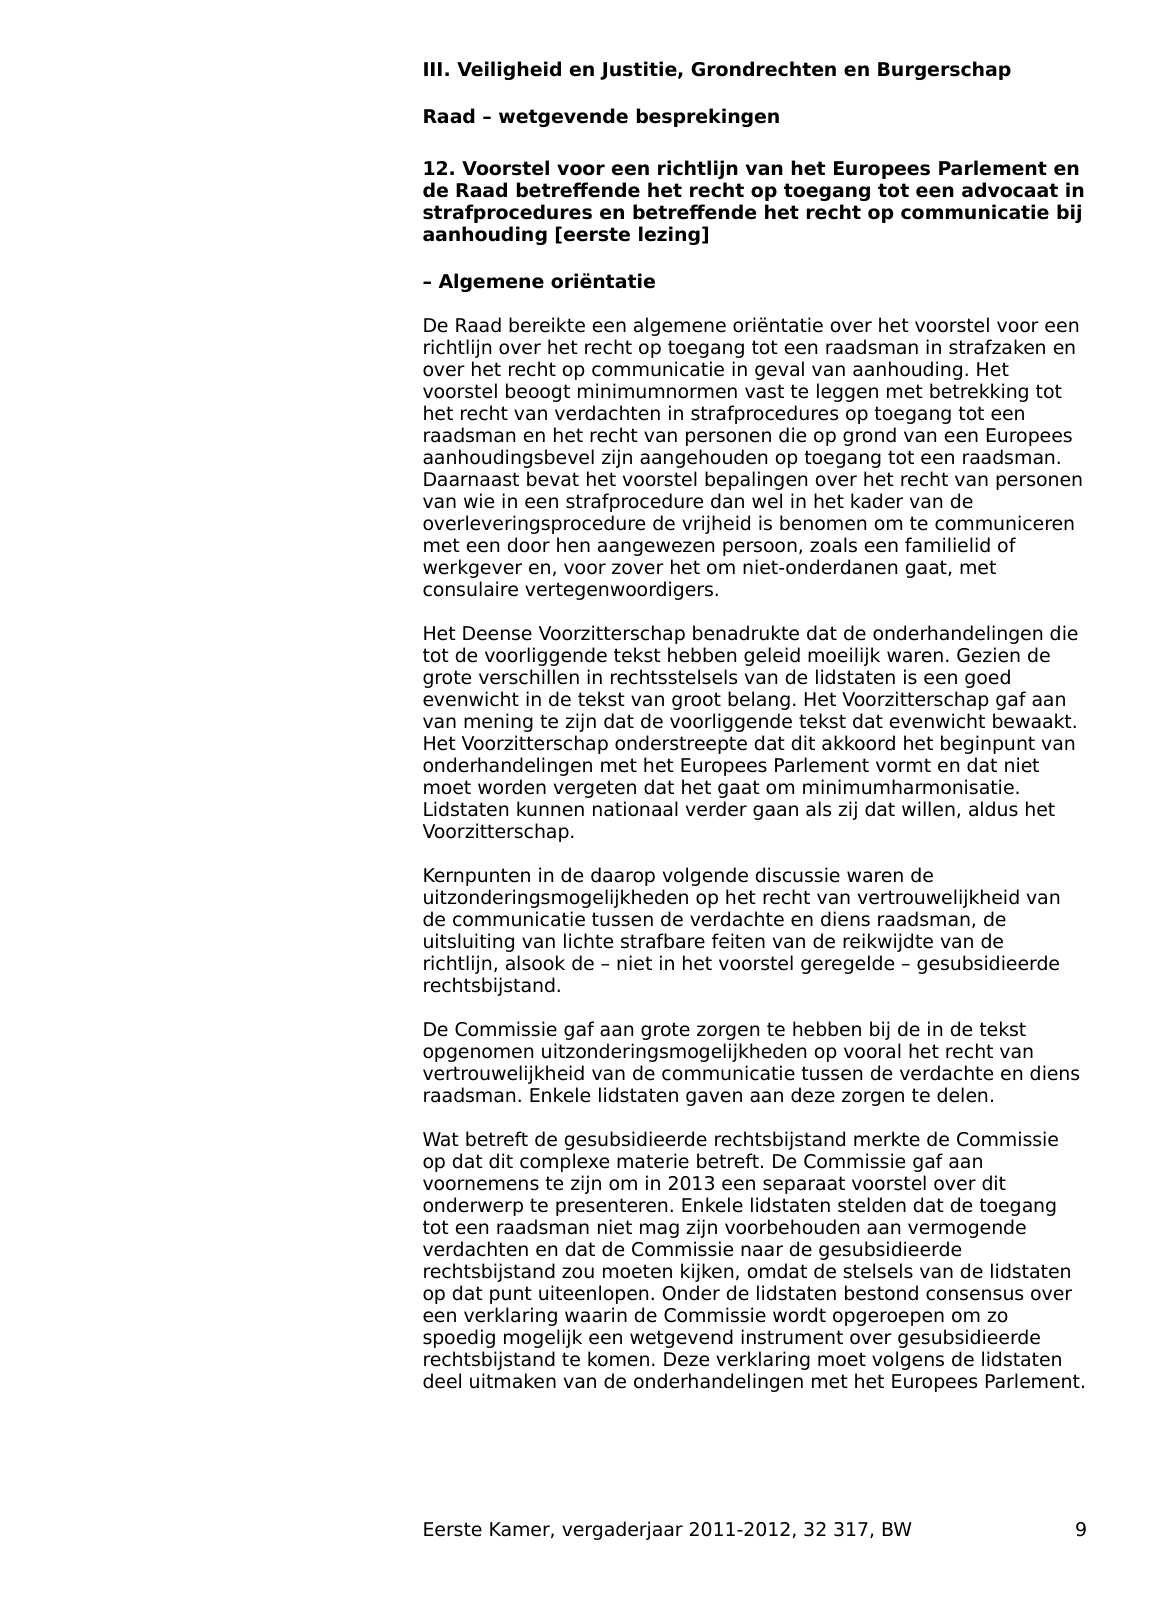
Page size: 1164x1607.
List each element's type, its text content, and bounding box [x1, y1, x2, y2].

text De Raad bereikte een algemene oriëntatie over het voorstel voor een richtlijn over het recht op toegang tot een raadsman in strafzaken en over het recht op communicatie in geval van aanhouding. Het voorstel beoogt minimumnormen vast te leggen met betrekking tot het recht van verdachten in strafprocedures op toegang tot een raadsman en het recht van personen die op grond van een Europees aanhoudingsbevel zijn aangehouden op toegang tot een raadsman. Daarnaast bevat het voorstel bepalingen over het recht van personen van wie in een strafprocedure dan wel in het kader van de overleveringsprocedure de vrijheid is benomen om te communiceren met een door hen aangewezen persoon, zoals een familielid of werkgever en, voor zover het om niet-onderdanen gaat, met consulaire vertegenwoordigers. [422, 315, 1087, 601]
text De Commissie gaf aan grote zorgen te hebben bij de in de tekst opgenomen uitzonderingsmogelijkheden op vooral het recht van vertrouwelijkheid van de communicatie tussen de verdachte en diens raadsman. Enkele lidstaten gaven aan deze zorgen te delen. [422, 1019, 1087, 1107]
subtitle – Algemene oriëntatie [422, 271, 1087, 293]
subtitle III. Veiligheid en Justitie, Grondrechten en Burgerschap [422, 59, 1087, 81]
text Kernpunten in de daarop volgende discussie waren de uitzonderingsmogelijkheden op het recht van vertrouwelijkheid van de communicatie tussen de verdachte en diens raadsman, de uitsluiting van lichte strafbare feiten van de reikwijdte van de richtlijn, alsook de – niet in het voorstel geregelde – gesubsidieerde rechtsbijstand. [422, 865, 1087, 997]
subtitle 12. Voorstel voor een richtlijn van het Europees Parlement en de Raad betreffende het recht op toegang tot een advocaat in strafprocedures en betreffende het recht op communicatie bij aanhouding [eerste lezing] [422, 158, 1087, 246]
subtitle Raad – wetgevende besprekingen [422, 106, 1087, 128]
text Wat betreft de gesubsidieerde rechtsbijstand merkte de Commissie op dat dit complexe materie betreft. De Commissie gaf aan voornemens te zijn om in 2013 een separaat voorstel over dit onderwerp te presenteren. Enkele lidstaten stelden dat de toegang tot een raadsman niet mag zijn voorbehouden aan vermogende verdachten en dat de Commissie naar de gesubsidieerde rechtsbijstand zou moeten kijken, omdat de stelsels van de lidstaten op dat punt uiteenlopen. Onder de lidstaten bestond consensus over een verklaring waarin de Commissie wordt opgeroepen om zo spoedig mogelijk een wetgevend instrument over gesubsidieerde rechtsbijstand te komen. Deze verklaring moet volgens de lidstaten deel uitmaken van de onderhandelingen met het Europees Parlement. [422, 1129, 1087, 1393]
text Het Deense Voorzitterschap benadrukte dat de onderhandelingen die tot de voorliggende tekst hebben geleid moeilijk waren. Gezien de grote verschillen in rechtsstelsels van de lidstaten is een goed evenwicht in de tekst van groot belang. Het Voorzitterschap gaf aan van mening te zijn dat de voorliggende tekst dat evenwicht bewaakt. Het Voorzitterschap onderstreepte dat dit akkoord het beginpunt van onderhandelingen met het Europees Parlement vormt en dat niet moet worden vergeten dat het gaat om minimumharmonisatie. Lidstaten kunnen nationaal verder gaan als zij dat willen, aldus het Voorzitterschap. [422, 623, 1087, 843]
